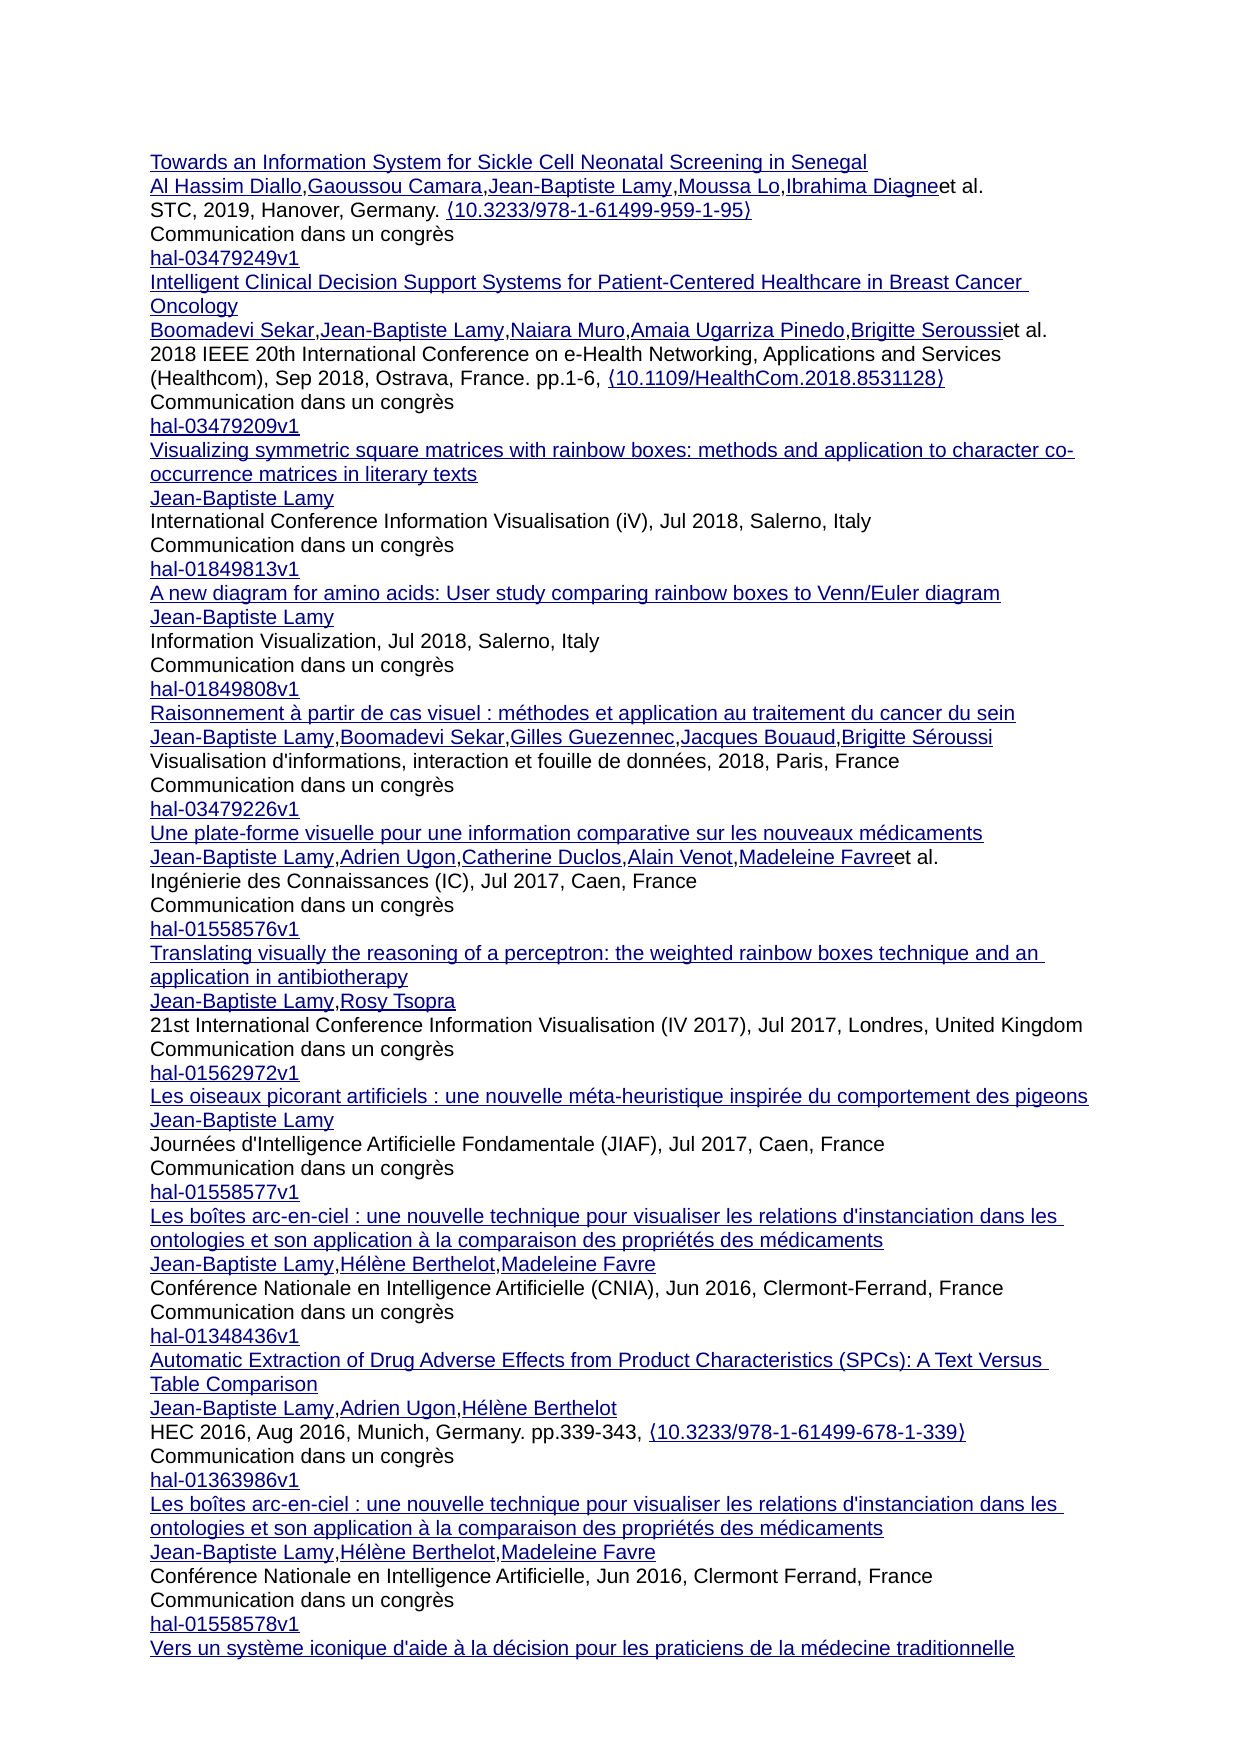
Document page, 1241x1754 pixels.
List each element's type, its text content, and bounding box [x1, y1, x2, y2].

table_cell A new diagram for amino acids: User study comparing rainbow boxes to Venn/Euler diagram Jean-Baptiste Lamy Information Visualization, Jul 2018, Salerno, Italy Communication dans un congrès hal-01849808v1 [150, 581, 1090, 701]
table_cell Raisonnement à partir de cas visuel : méthodes et application au traitement du cancer du sein Jean-Baptiste Lamy,Boomadevi Sekar,Gilles Guezennec,Jacques Bouaud,Brigitte Séroussi Visualisation d'informations, interaction et fouille de données, 2018, Paris, France Communication dans un congrès hal-03479226v1 [150, 701, 1090, 821]
table_cell Intelligent Clinical Decision Support Systems for Patient-Centered Healthcare in Breast Cancer Oncology Boomadevi Sekar,Jean-Baptiste Lamy,Naiara Muro,Amaia Ugarriza Pinedo,Brigitte Seroussiet al. 2018 IEEE 20th International Conference on e-Health Networking, Applications and Services (Healthcom), Sep 2018, Ostrava, France. pp.1-6, ⟨10.1109/HealthCom.2018.8531128⟩ Communication dans un congrès hal-03479209v1 [150, 270, 1090, 437]
table_cell Une plate-forme visuelle pour une information comparative sur les nouveaux médicaments Jean-Baptiste Lamy,Adrien Ugon,Catherine Duclos,Alain Venot,Madeleine Favreet al. Ingénierie des Connaissances (IC), Jul 2017, Caen, France Communication dans un congrès hal-01558576v1 [150, 821, 1090, 941]
table_cell Visualizing symmetric square matrices with rainbow boxes: methods and application to character co-occurrence matrices in literary texts Jean-Baptiste Lamy International Conference Information Visualisation (iV), Jul 2018, Salerno, Italy Communication dans un congrès hal-01849813v1 [150, 438, 1090, 581]
table_cell Les oiseaux picorant artificiels : une nouvelle méta-heuristique inspirée du comportement des pigeons Jean-Baptiste Lamy Journées d'Intelligence Artificielle Fondamentale (JIAF), Jul 2017, Caen, France Communication dans un congrès hal-01558577v1 [150, 1084, 1090, 1204]
table_cell Towards an Information System for Sickle Cell Neonatal Screening in Senegal Al Hassim Diallo,Gaoussou Camara,Jean-Baptiste Lamy,Moussa Lo,Ibrahima Diagneet al. STC, 2019, Hanover, Germany. ⟨10.3233/978-1-61499-959-1-95⟩ Communication dans un congrès hal-03479249v1 [150, 150, 1090, 270]
table_cell Les boîtes arc-en-ciel : une nouvelle technique pour visualiser les relations d'instanciation dans les ontologies et son application à la comparaison des propriétés des médicaments Jean-Baptiste Lamy,Hélène Berthelot,Madeleine Favre Conférence Nationale en Intelligence Artificielle (CNIA), Jun 2016, Clermont-Ferrand, France Communication dans un congrès hal-01348436v1 [150, 1204, 1090, 1348]
table_cell Vers un système iconique d'aide à la décision pour les praticiens de la médecine traditionnelle [150, 1635, 1090, 1659]
table_cell Automatic Extraction of Drug Adverse Effects from Product Characteristics (SPCs): A Text Versus Table Comparison Jean-Baptiste Lamy,Adrien Ugon,Hélène Berthelot HEC 2016, Aug 2016, Munich, Germany. pp.339-343, ⟨10.3233/978-1-61499-678-1-339⟩ Communication dans un congrès hal-01363986v1 [150, 1348, 1090, 1492]
table_cell Translating visually the reasoning of a perceptron: the weighted rainbow boxes technique and an application in antibiotherapy Jean-Baptiste Lamy,Rosy Tsopra 21st International Conference Information Visualisation (IV 2017), Jul 2017, Londres, United Kingdom Communication dans un congrès hal-01562972v1 [150, 941, 1090, 1084]
table_cell Les boîtes arc-en-ciel : une nouvelle technique pour visualiser les relations d'instanciation dans les ontologies et son application à la comparaison des propriétés des médicaments Jean-Baptiste Lamy,Hélène Berthelot,Madeleine Favre Conférence Nationale en Intelligence Artificielle, Jun 2016, Clermont Ferrand, France Communication dans un congrès hal-01558578v1 [150, 1492, 1090, 1635]
